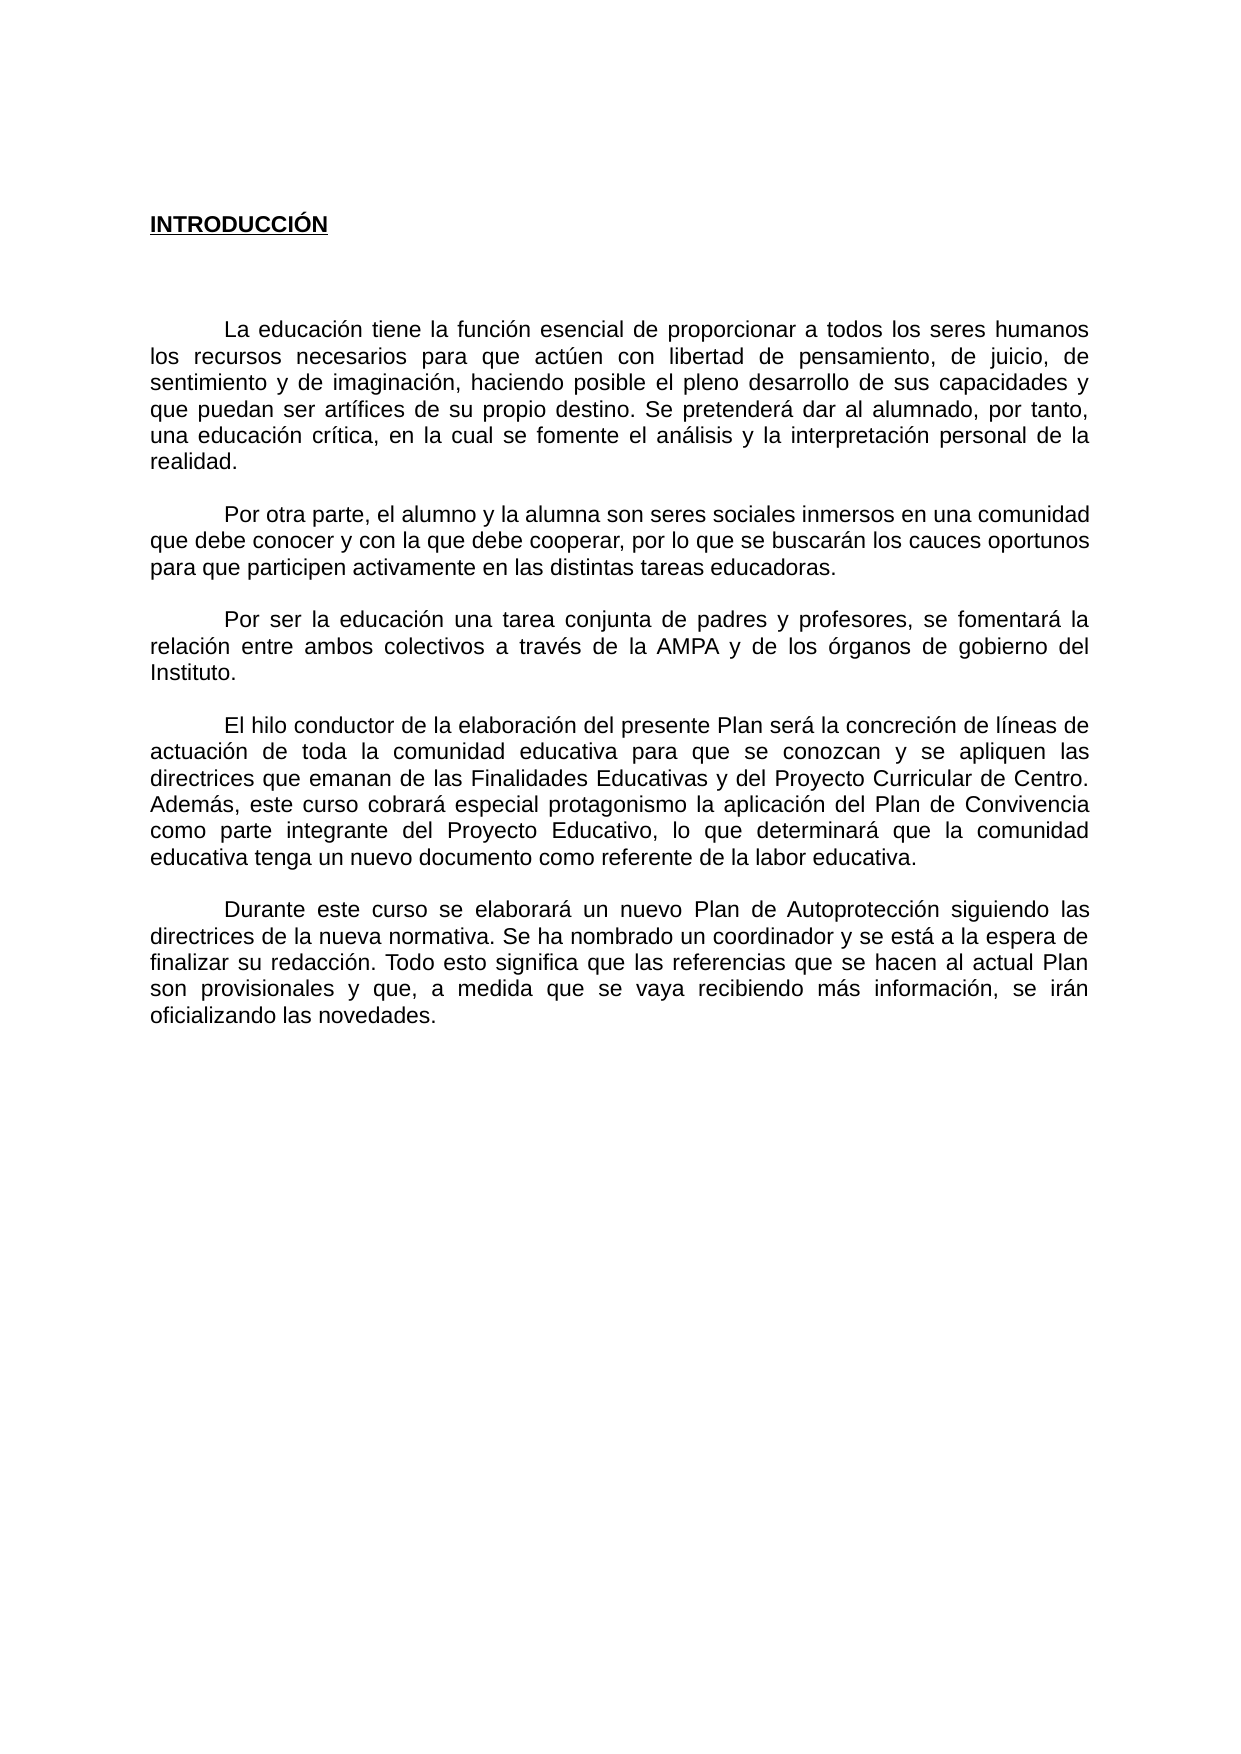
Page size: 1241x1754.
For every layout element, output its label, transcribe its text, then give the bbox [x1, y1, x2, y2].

text Durante este curso se elaborará un nuevo Plan de Autoprotección siguiendo las directrices de la nueva normativa. Se ha nombrado un coordinador y se está a la espera de finalizar su redacción. Todo esto significa que las referencias que se hacen al actual Plan son provisionales y que, a medida que se vaya recibiendo más información, se irán oficializando las novedades. [150, 896, 1090, 1028]
text Por ser la educación una tarea conjunta de padres y profesores, se fomentará la relación entre ambos colectivos a través de la AMPA y de los órganos de gobierno del Instituto. [150, 606, 1090, 685]
text La educación tiene la función esencial de proporcionar a todos los seres humanos los recursos necesarios para que actúen con libertad de pensamiento, de juicio, de sentimiento y de imaginación, haciendo posible el pleno desarrollo de sus capacidades y que puedan ser artífices de su propio destino. Se pretenderá dar al alumnado, por tanto, una educación crítica, en la cual se fomente el análisis y la interpretación personal de la realidad. [150, 316, 1090, 474]
text Por otra parte, el alumno y la alumna son seres sociales inmersos en una comunidad que debe conocer y con la que debe cooperar, por lo que se buscarán los cauces oportunos para que participen activamente en las distintas tareas educadoras. [150, 501, 1090, 580]
text El hilo conductor de la elaboración del presente Plan será la concreción de líneas de actuación de toda la comunidad educativa para que se conozcan y se apliquen las directrices que emanan de las Finalidades Educativas y del Proyecto Curricular de Centro. Además, este curso cobrará especial protagonismo la aplicación del Plan de Convivencia como parte integrante del Proyecto Educativo, lo que determinará que la comunidad educativa tenga un nuevo documento como referente de la labor educativa. [150, 712, 1090, 870]
text INTRODUCCIÓN [150, 211, 1090, 237]
